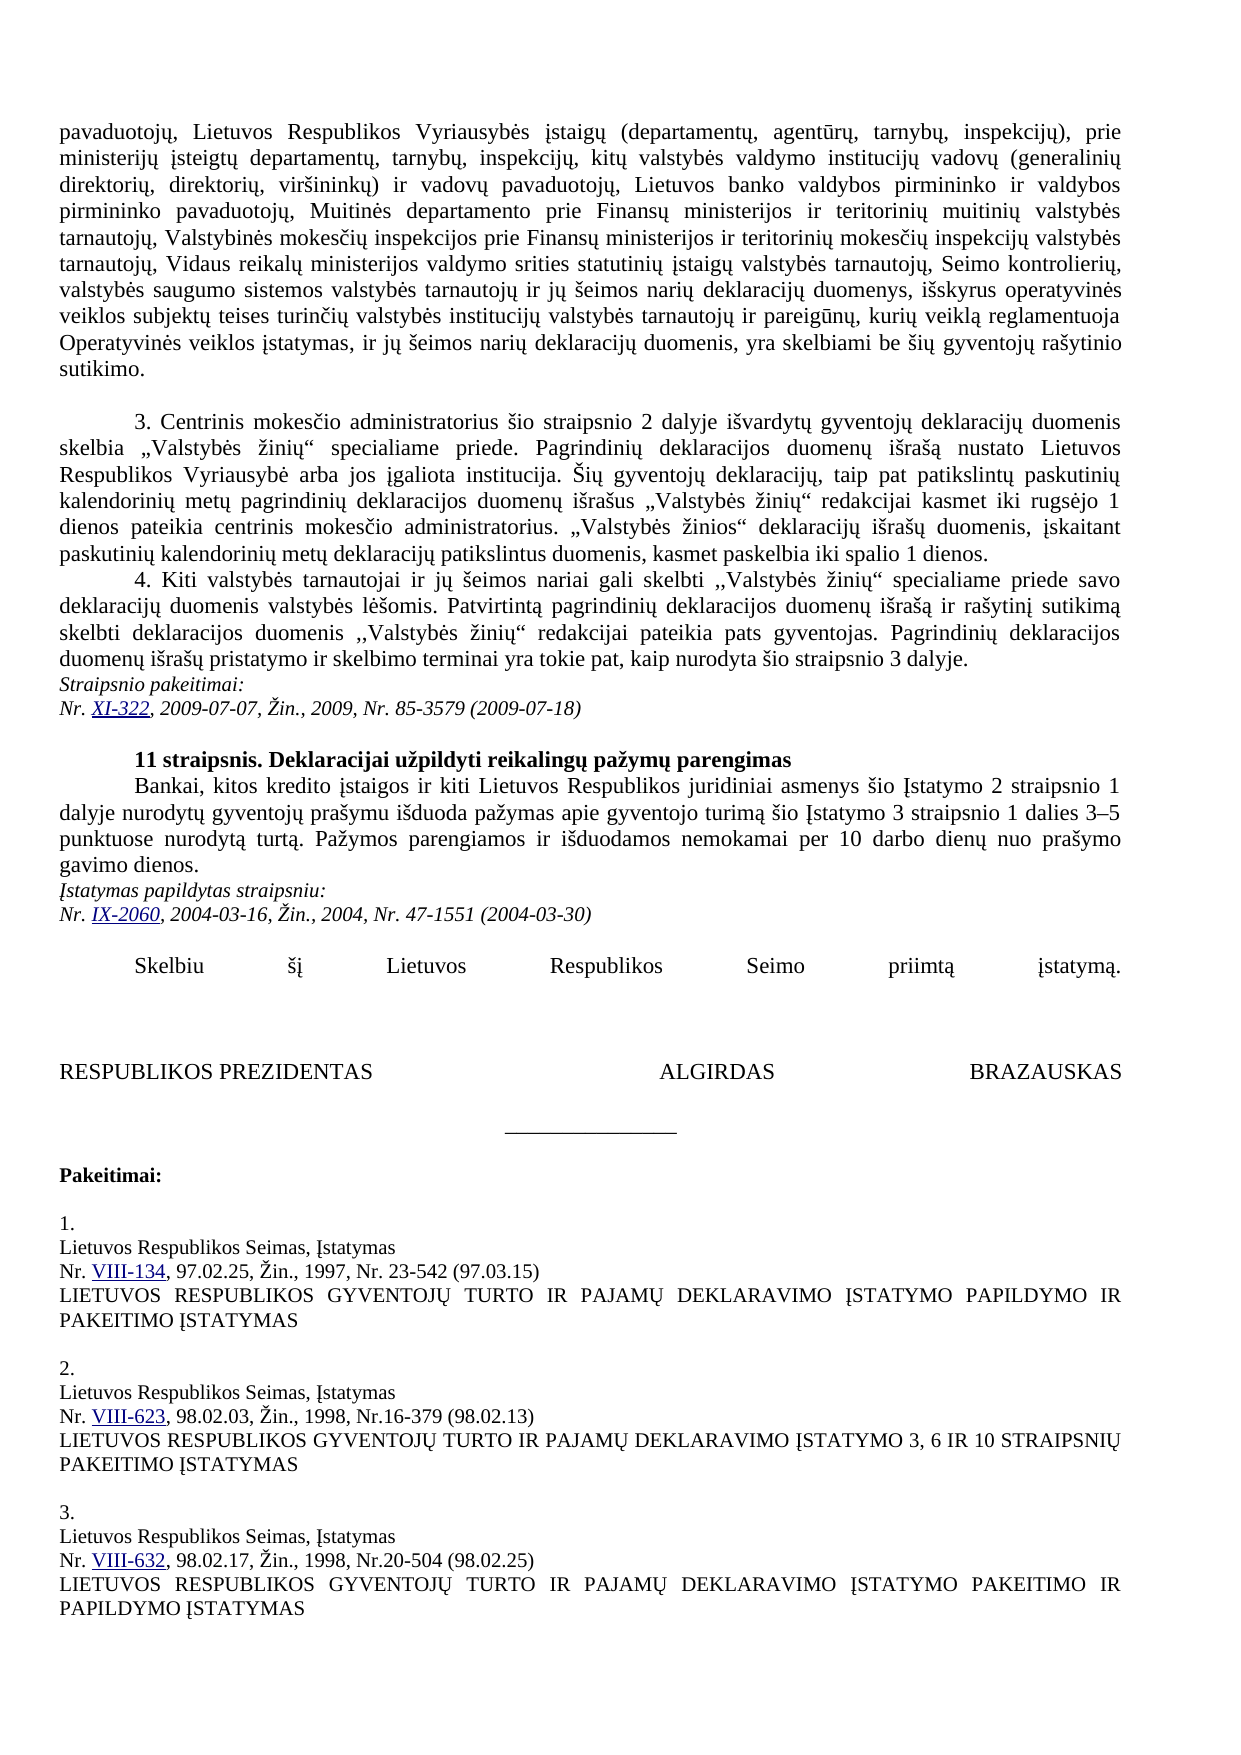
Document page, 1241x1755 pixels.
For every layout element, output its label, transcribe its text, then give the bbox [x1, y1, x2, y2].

text RESPUBLIKOS PREZIDENTAS ALGIRDAS BRAZAUSKAS [59, 1031, 1122, 1110]
text LIETUVOS RESPUBLIKOS GYVENTOJŲ TURTO IR PAJAMŲ DEKLARAVIMO ĮSTATYMO PAPILDYMO IR PAKEITIMO ĮSTATYMAS [59, 1283, 1122, 1332]
text LIETUVOS RESPUBLIKOS GYVENTOJŲ TURTO IR PAJAMŲ DEKLARAVIMO ĮSTATYMO 3, 6 IR 10 STRAIPSNIŲ PAKEITIMO ĮSTATYMAS [59, 1428, 1122, 1476]
text 1. [59, 1211, 1122, 1235]
text Straipsnio pakeitimai: [59, 672, 1122, 696]
text Nr. IX-2060, 2004-03-16, Žin., 2004, Nr. 47-1551 (2004-03-30) [59, 902, 1122, 926]
text Lietuvos Respublikos Seimas, Įstatymas [59, 1524, 1122, 1548]
text 3. Centrinis mokesčio administratorius šio straipsnio 2 dalyje išvardytų gyventojų deklaracijų duomenis skelbia „Valstybės žinių“ specialiame priede. Pagrindinių deklaracijos duomenų išrašą nustato Lietuvos Respublikos Vyriausybė arba jos įgaliota institucija. Šių gyventojų deklaracijų, taip pat patikslintų paskutinių kalendorinių metų pagrindinių deklaracijos duomenų išrašus „Valstybės žinių“ redakcijai kasmet iki rugsėjo 1 dienos pateikia centrinis mokesčio administratorius. „Valstybės žinios“ deklaracijų išrašų duomenis, įskaitant paskutinių kalendorinių metų deklaracijų patikslintus duomenis, kasmet paskelbia iki spalio 1 dienos. [59, 408, 1122, 566]
text Nr. XI-322, 2009-07-07, Žin., 2009, Nr. 85-3579 (2009-07-18) [59, 696, 1122, 720]
text Pakeitimai: [59, 1137, 1122, 1187]
text pavaduotojų, Lietuvos Respublikos Vyriausybės įstaigų (departamentų, agentūrų, tarnybų, inspekcijų), prie ministerijų įsteigtų departamentų, tarnybų, inspekcijų, kitų valstybės valdymo institucijų vadovų (generalinių direktorių, direktorių, viršininkų) ir vadovų pavaduotojų, Lietuvos banko valdybos pirmininko ir valdybos pirmininko pavaduotojų, Muitinės departamento prie Finansų ministerijos ir teritorinių muitinių valstybės tarnautojų, Valstybinės mokesčių inspekcijos prie Finansų ministerijos ir teritorinių mokesčių inspekcijų valstybės tarnautojų, Vidaus reikalų ministerijos valdymo srities statutinių įstaigų valstybės tarnautojų, Seimo kontrolierių, valstybės saugumo sistemos valstybės tarnautojų ir jų šeimos narių deklaracijų duomenys, išskyrus operatyvinės veiklos subjektų teises turinčių valstybės institucijų valstybės tarnautojų ir pareigūnų, kurių veiklą reglamentuoja Operatyvinės veiklos įstatymas, ir jų šeimos narių deklaracijų duomenis, yra skelbiami be šių gyventojų rašytinio sutikimo. [59, 118, 1122, 382]
text 11 straipsnis. Deklaracijai užpildyti reikalingų pažymų parengimas [59, 746, 1122, 772]
text Nr. VIII-632, 98.02.17, Žin., 1998, Nr.20-504 (98.02.25) [59, 1548, 1122, 1572]
text Įstatymas papildytas straipsniu: [59, 878, 1122, 902]
text _______________ [59, 1110, 1122, 1137]
text Nr. VIII-623, 98.02.03, Žin., 1998, Nr.16-379 (98.02.13) [59, 1404, 1122, 1428]
text Nr. VIII-134, 97.02.25, Žin., 1997, Nr. 23-542 (97.03.15) [59, 1259, 1122, 1283]
text 3. [59, 1500, 1122, 1524]
text 2. [59, 1356, 1122, 1380]
text Skelbiu šį Lietuvos Respublikos Seimo priimtą įstatymą. [59, 952, 1122, 1005]
text Lietuvos Respublikos Seimas, Įstatymas [59, 1235, 1122, 1259]
text Bankai, kitos kredito įstaigos ir kiti Lietuvos Respublikos juridiniai asmenys šio Įstatymo 2 straipsnio 1 dalyje nurodytų gyventojų prašymu išduoda pažymas apie gyventojo turimą šio Įstatymo 3 straipsnio 1 dalies 3–5 punktuose nurodytą turtą. Pažymos parengiamos ir išduodamos nemokamai per 10 darbo dienų nuo prašymo gavimo dienos. [59, 772, 1122, 878]
text LIETUVOS RESPUBLIKOS GYVENTOJŲ TURTO IR PAJAMŲ DEKLARAVIMO ĮSTATYMO PAKEITIMO IR PAPILDYMO ĮSTATYMAS [59, 1572, 1122, 1620]
text Lietuvos Respublikos Seimas, Įstatymas [59, 1380, 1122, 1404]
text 4. Kiti valstybės tarnautojai ir jų šeimos nariai gali skelbti ,,Valstybės žinių“ specialiame priede savo deklaracijų duomenis valstybės lėšomis. Patvirtintą pagrindinių deklaracijos duomenų išrašą ir rašytinį sutikimą skelbti deklaracijos duomenis ,,Valstybės žinių“ redakcijai pateikia pats gyventojas. Pagrindinių deklaracijos duomenų išrašų pristatymo ir skelbimo terminai yra tokie pat, kaip nurodyta šio straipsnio 3 dalyje. [59, 566, 1122, 672]
